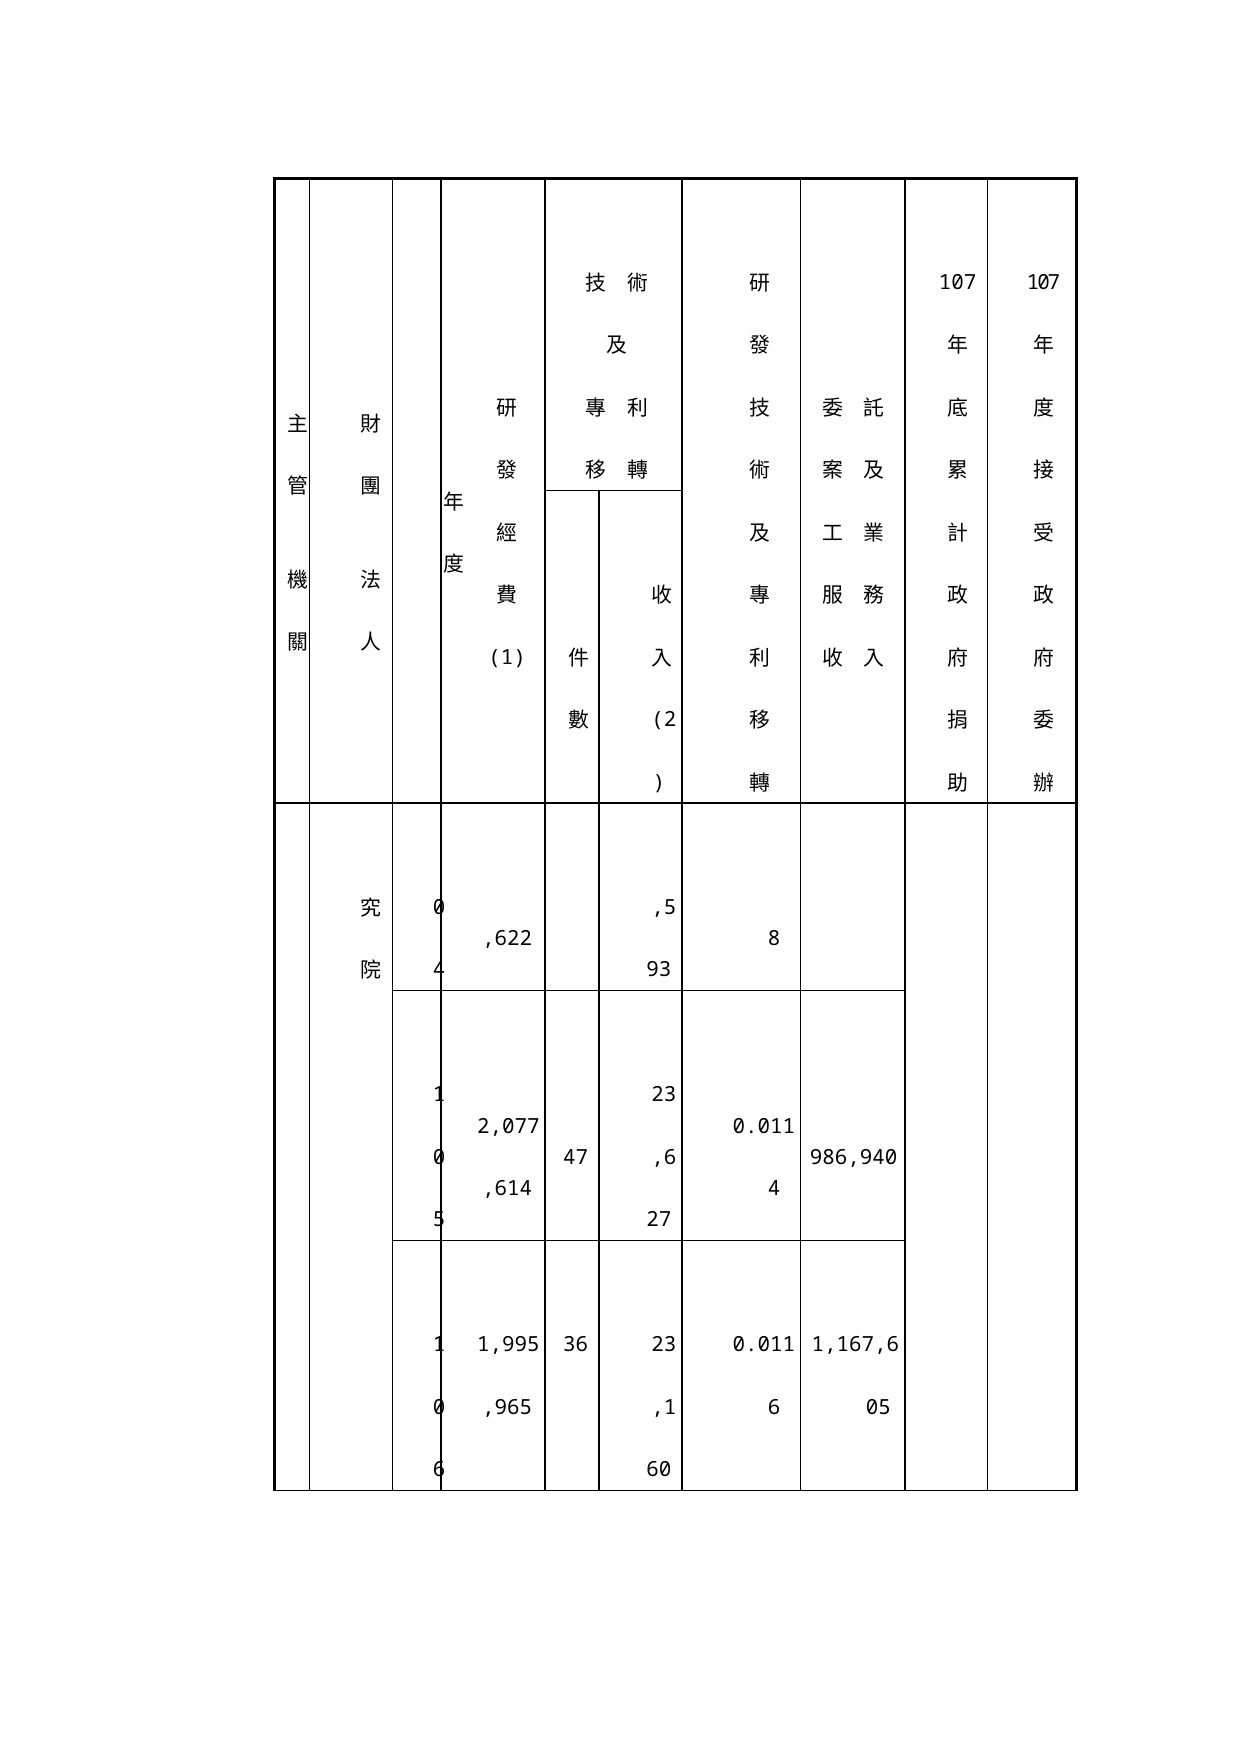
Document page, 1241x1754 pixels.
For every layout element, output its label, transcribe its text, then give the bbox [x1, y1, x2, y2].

table_cell [801, 804, 904, 990]
table_header 年度 [393, 180, 440, 802]
table_cell 0.0116 [683, 1241, 800, 1490]
table_cell 23,160 [600, 1241, 681, 1490]
table_header 技術及 專利移轉 [546, 180, 681, 490]
table_header 研發經費(1) [442, 180, 544, 802]
table_cell [988, 804, 1075, 1490]
table_cell 件數 [546, 491, 598, 802]
table_cell 2,077,614 [442, 991, 544, 1240]
table_cell [276, 804, 309, 1490]
table_cell 104 [393, 804, 440, 990]
table_header 研發技術及專利移轉收入比(2)/(1) [683, 180, 800, 802]
table_cell 1,995,622 [442, 804, 544, 990]
table_cell 23,627 [600, 991, 681, 1240]
table_cell 47 [546, 991, 598, 1240]
table_cell 0.0114 [683, 991, 800, 1240]
table_cell 36 [546, 1241, 598, 1490]
table_cell [906, 804, 987, 1490]
table_cell 收入(2) [600, 491, 681, 802]
table_cell 究院 [310, 804, 392, 1490]
table_header 主管 機關 [276, 180, 309, 802]
table_header 財團 法人 [310, 180, 392, 802]
table_cell 1,167,605 [801, 1241, 904, 1490]
table_cell 105 [393, 991, 440, 1240]
table_header 107年度接受政府委辦補助比率(%) [988, 180, 1075, 802]
table_header 委託案及工業服務收入 [801, 180, 904, 802]
table_cell 8 [683, 804, 800, 990]
table_cell [546, 804, 598, 990]
table_cell 1,995,965 [442, 1241, 544, 1490]
table_cell ,593 [600, 804, 681, 990]
table_cell 106 [393, 1241, 440, 1490]
table_cell 986,940 [801, 991, 904, 1240]
table_header 107年底累計政府捐助基金比率(%) [906, 180, 987, 802]
